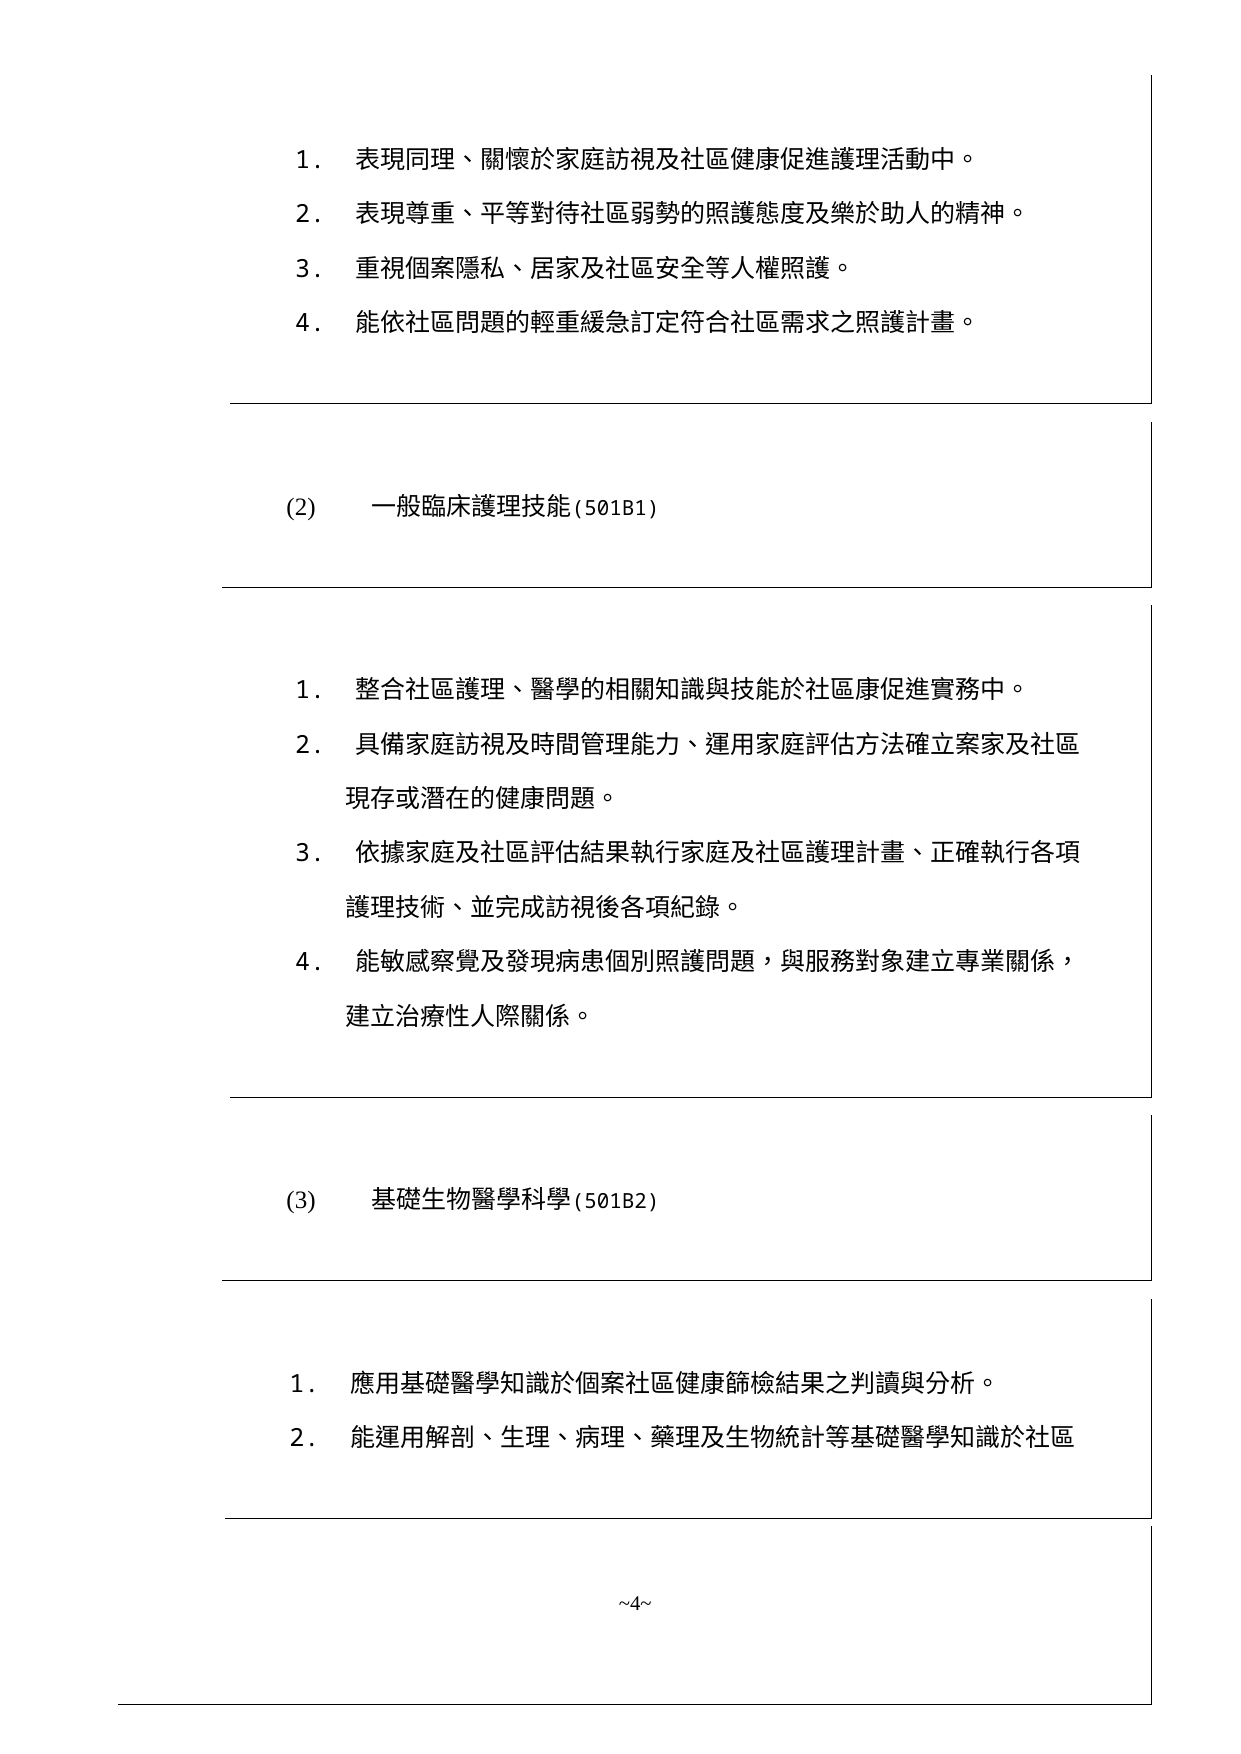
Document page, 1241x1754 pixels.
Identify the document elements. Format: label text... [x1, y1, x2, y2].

list 能敏感察覺及發現病患個別照護問題，與服務對象建立專業關係，建立治療性人際關係。 [230, 877, 1152, 1097]
list 表現同理、關懷於家庭訪視及社區健康促進護理活動中。 [230, 75, 1151, 129]
list 基礎生物醫學科學(501B2) [222, 1115, 1151, 1280]
list 重視個案隱私、居家及社區安全等人權照護。 [230, 184, 1152, 238]
list 表現尊重、平等對待社區弱勢的照護態度及樂於助人的精神。 [230, 129, 1152, 184]
list 整合社區護理、醫學的相關知識與技能於社區康促進實務中。 [230, 605, 1151, 659]
list 應用基礎醫學知識於個案社區健康篩檢結果之判讀與分析。 [224, 1298, 1152, 1353]
list 依據家庭及社區評估結果執行家庭及社區護理計畫、正確執行各項護理技術、並完成訪視後各項紀錄。 [230, 768, 1152, 877]
list 能依社區問題的輕重緩急訂定符合社區需求之照護計畫。 [230, 238, 1152, 403]
list 能運用解剖、生理、病理、藥理及生物統計等基礎醫學知識於社區傳染病及慢性病之防治。 [224, 1353, 1152, 1518]
list 具備家庭訪視及時間管理能力、運用家庭評估方法確立案家及社區現存或潛在的健康問題。 [230, 659, 1152, 768]
list 一般臨床護理技能(501B1) [222, 422, 1151, 587]
